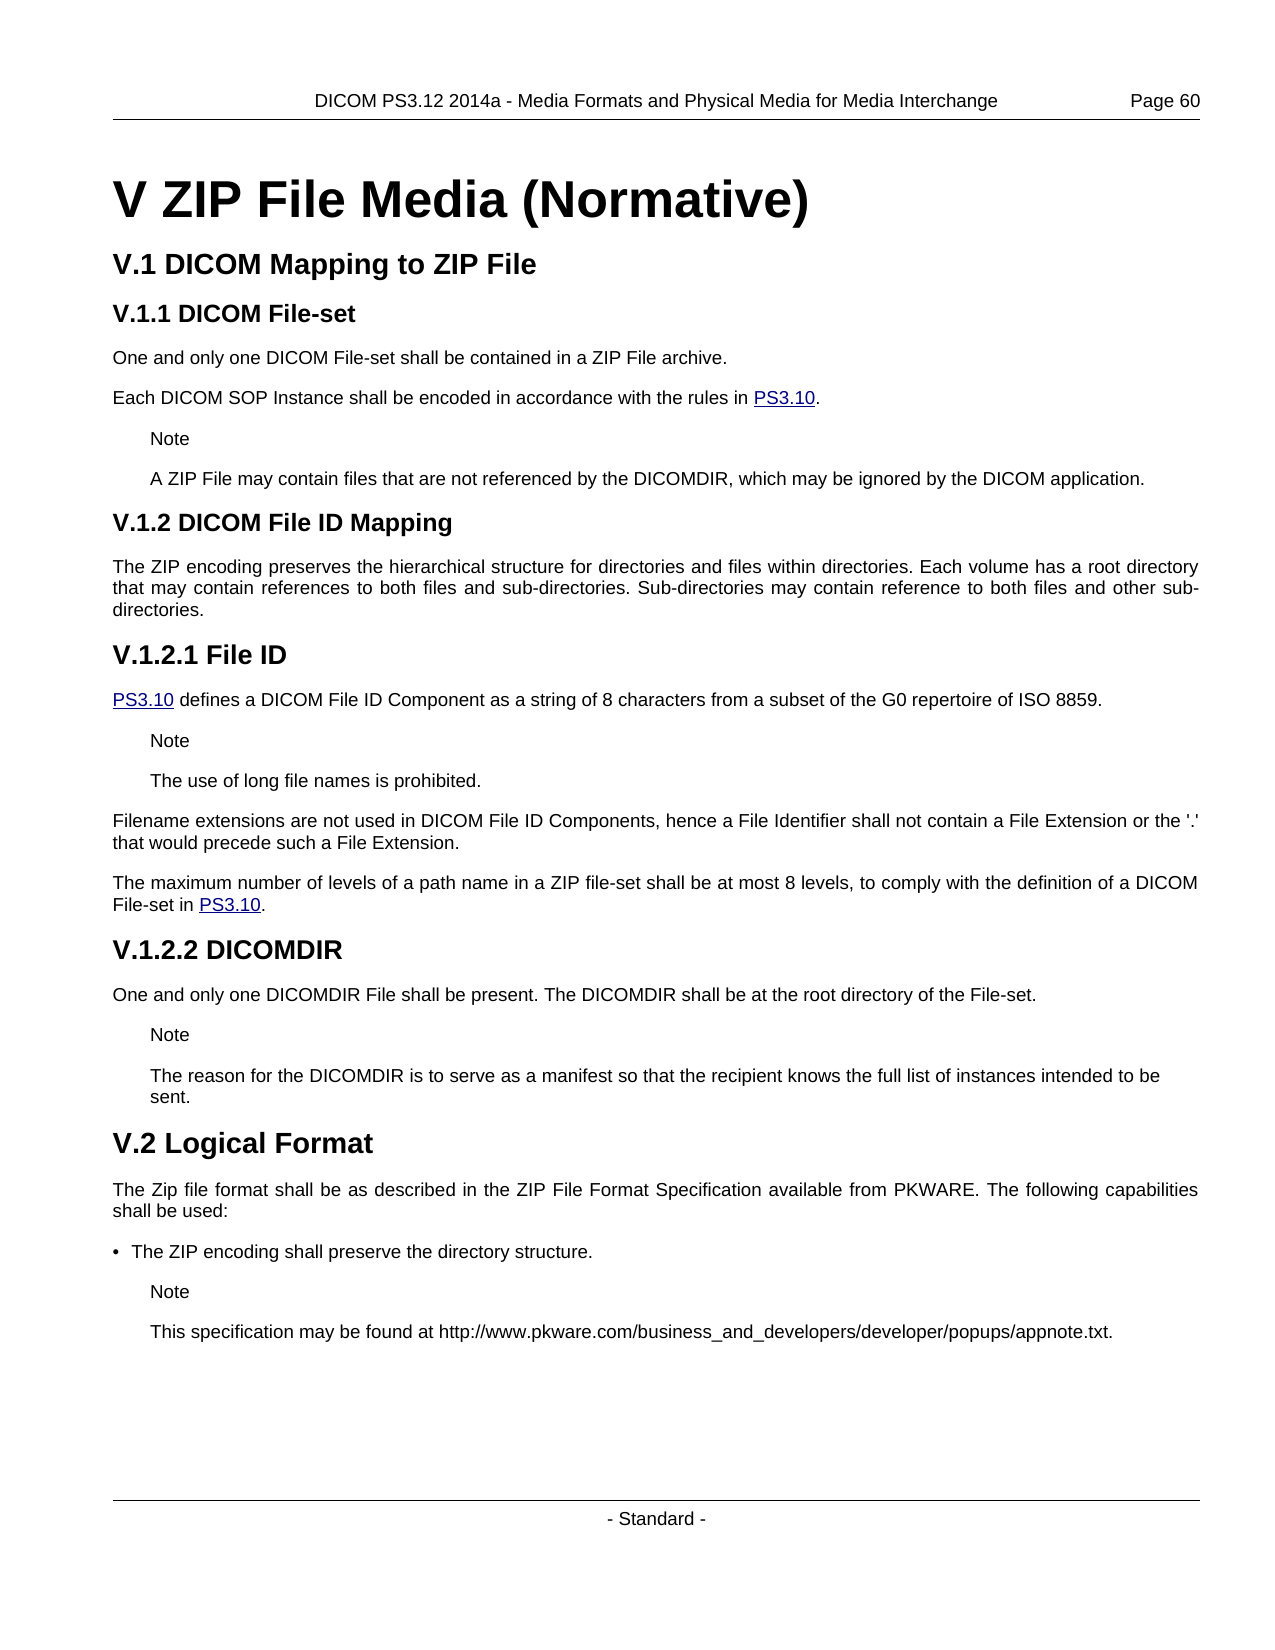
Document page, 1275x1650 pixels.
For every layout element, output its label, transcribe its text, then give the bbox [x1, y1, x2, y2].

text Note [150, 729, 1162, 751]
text One and only one DICOMDIR File shall be present. The DICOMDIR shall be at the root directory of the File-set. [112, 984, 1200, 1005]
text V.2 Logical Format [112, 1126, 1200, 1160]
text V.1.2 DICOM File ID Mapping [112, 508, 1200, 537]
text Each DICOM SOP Instance shall be encoded in accordance with the rules in PS3.10. [112, 387, 1200, 409]
text Filename extensions are not used in DICOM File ID Components, hence a File Identifier shall not contain a File Extension or the '.' that would precede such a File Extension. [112, 810, 1200, 853]
text PS3.10 defines a DICOM File ID Component as a string of 8 characters from a subset of the G0 repertoire of ISO 8859. [112, 689, 1200, 711]
text Note [150, 1281, 1162, 1302]
text The ZIP encoding preserves the hierarchical structure for directories and files within directories. Each volume has a root directory that may contain references to both files and sub-directories. Sub-directories may contain reference to both files and other sub-directories. [112, 556, 1200, 620]
text V.1.2.1 File ID [112, 639, 1200, 670]
text V ZIP File Media (Normative) [112, 169, 1200, 228]
text V.1 DICOM Mapping to ZIP File [112, 247, 1200, 281]
text The Zip file format shall be as described in the ZIP File Format Specification available from PKWARE. The following capabilities shall be used: [112, 1178, 1200, 1222]
text The maximum number of levels of a path name in a ZIP file-set shall be at most 8 levels, to comply with the definition of a DICOM File-set in PS3.10. [112, 872, 1200, 915]
text This specification may be found at http://www.pkware.com/business_and_developers/developer/popups/appnote.txt. [150, 1321, 1162, 1343]
text V.1.2.2 DICOMDIR [112, 934, 1200, 965]
text A ZIP File may contain files that are not referenced by the DICOMDIR, which may be ignored by the DICOM application. [150, 468, 1162, 489]
text The reason for the DICOMDIR is to serve as a manifest so that the recipient knows the full list of instances intended to be sent. [150, 1064, 1162, 1107]
text V.1.1 DICOM File-set [112, 299, 1200, 328]
text The use of long file names is prohibited. [150, 770, 1162, 791]
text One and only one DICOM File-set shall be contained in a ZIP File archive. [112, 347, 1200, 368]
text Note [150, 1024, 1162, 1046]
list The ZIP encoding shall preserve the directory structure. [112, 1240, 1200, 1262]
text Note [150, 427, 1162, 449]
